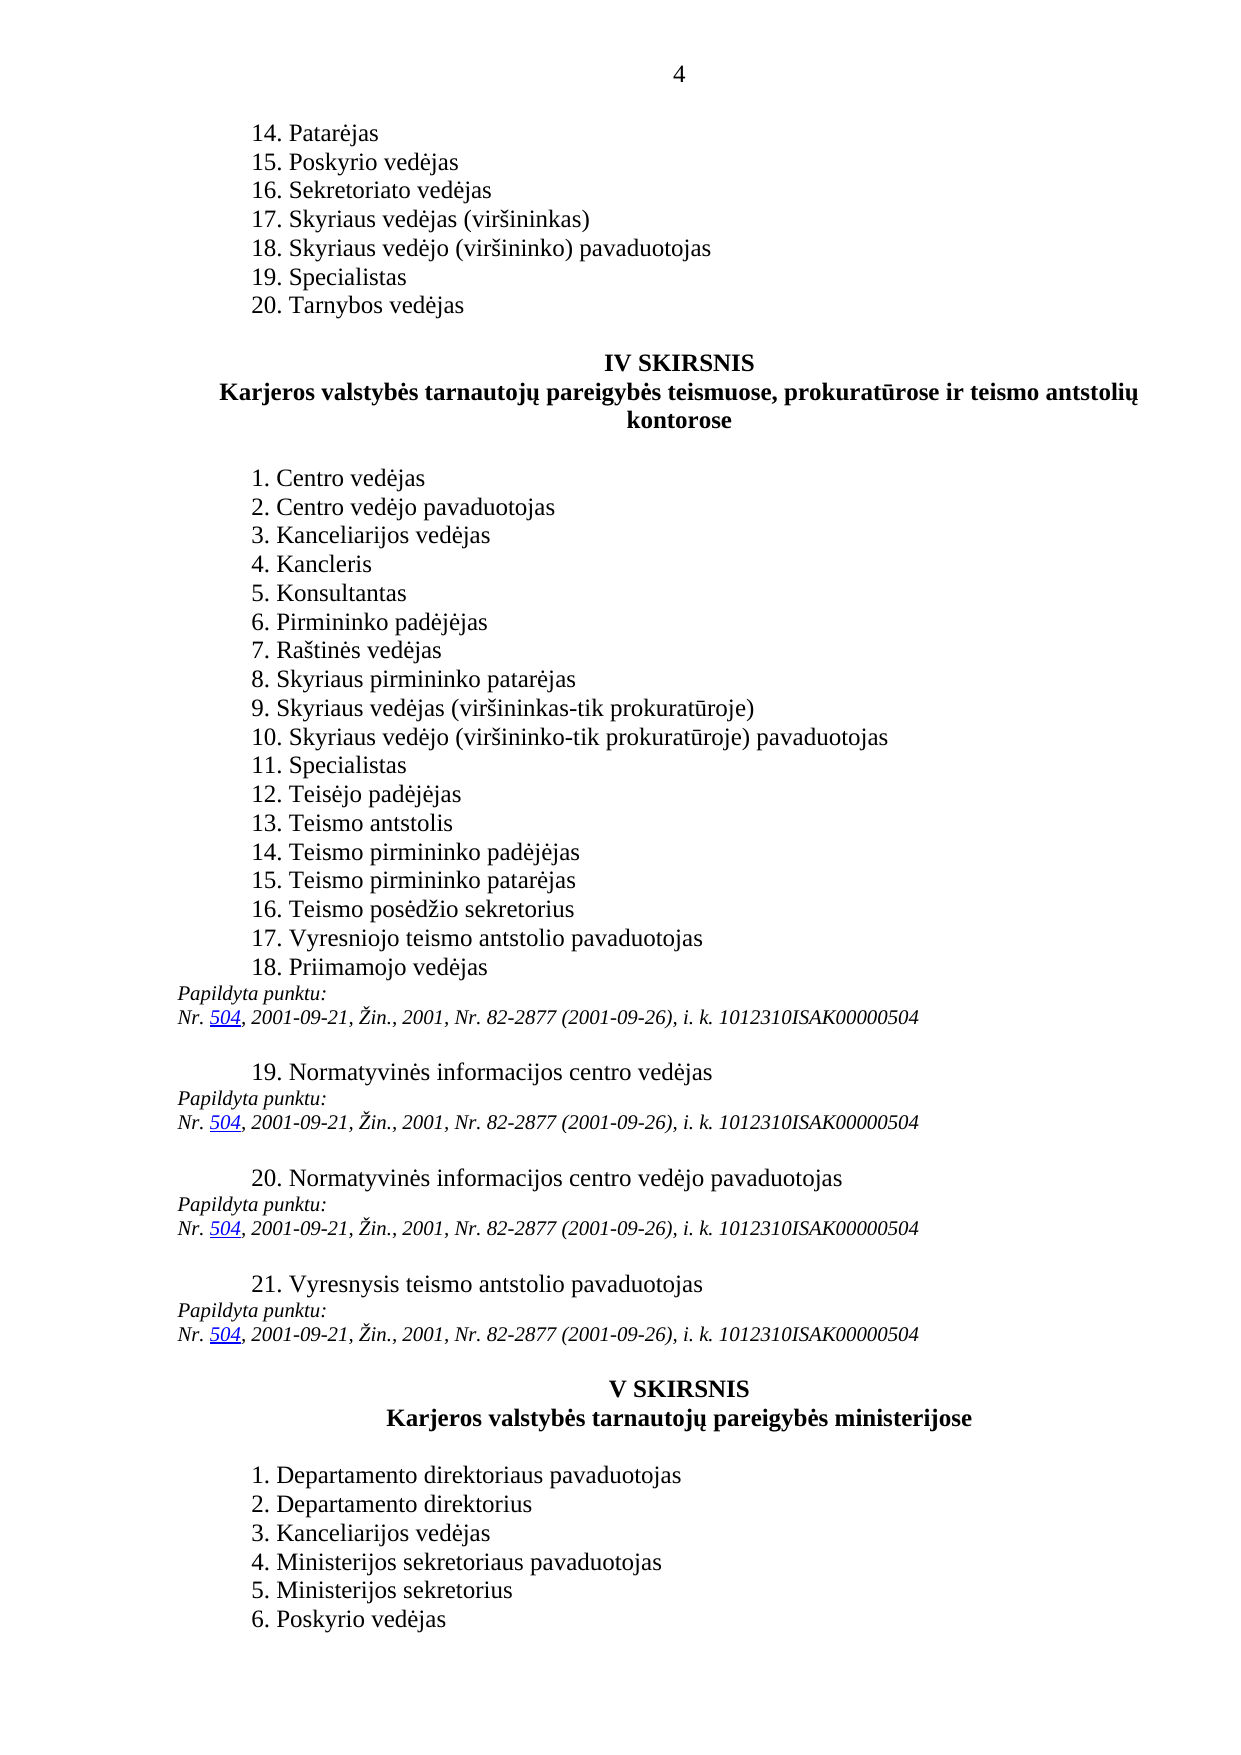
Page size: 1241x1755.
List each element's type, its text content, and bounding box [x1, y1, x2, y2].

text 18. Priimamojo vedėjas [177, 952, 1181, 981]
text 20. Normatyvinės informacijos centro vedėjo pavaduotojas [177, 1163, 1181, 1192]
text 10. Skyriaus vedėjo (viršininko-tik prokuratūroje) pavaduotojas [177, 722, 1181, 751]
text 16. Sekretoriato vedėjas [177, 176, 1181, 204]
text 1. Centro vedėjas [177, 463, 1181, 492]
text Nr. 504, 2001-09-21, Žin., 2001, Nr. 82-2877 (2001-09-26), i. k. 1012310ISAK00000504 [177, 1110, 1181, 1134]
text 9. Skyriaus vedėjas (viršininkas-tik prokuratūroje) [177, 693, 1181, 722]
text 16. Teismo posėdžio sekretorius [177, 894, 1181, 923]
text 6. Pirmininko padėjėjas [177, 607, 1181, 636]
text 11. Specialistas [177, 751, 1181, 779]
text Karjeros valstybės tarnautojų pareigybės ministerijose [177, 1403, 1181, 1432]
text 17. Skyriaus vedėjas (viršininkas) [177, 204, 1181, 233]
text Nr. 504, 2001-09-21, Žin., 2001, Nr. 82-2877 (2001-09-26), i. k. 1012310ISAK00000504 [177, 1216, 1181, 1240]
text 4. Kancleris [177, 549, 1181, 578]
text 21. Vyresnysis teismo antstolio pavaduotojas [177, 1269, 1181, 1297]
text 20. Tarnybos vedėjas [177, 291, 1181, 319]
text Papildyta punktu: [177, 1297, 1181, 1322]
text 3. Kanceliarijos vedėjas [177, 1518, 1181, 1547]
text 17. Vyresniojo teismo antstolio pavaduotojas [177, 923, 1181, 952]
text Papildyta punktu: [177, 1086, 1181, 1110]
text 14. Teismo pirmininko padėjėjas [177, 837, 1181, 866]
text 6. Poskyrio vedėjas [177, 1604, 1181, 1633]
text 19. Specialistas [177, 262, 1181, 291]
text 12. Teisėjo padėjėjas [177, 779, 1181, 808]
text 19. Normatyvinės informacijos centro vedėjas [177, 1057, 1181, 1086]
text 15. Teismo pirmininko patarėjas [177, 866, 1181, 894]
text 7. Raštinės vedėjas [177, 636, 1181, 664]
text Nr. 504, 2001-09-21, Žin., 2001, Nr. 82-2877 (2001-09-26), i. k. 1012310ISAK00000504 [177, 1322, 1181, 1346]
text 5. Konsultantas [177, 578, 1181, 607]
text 15. Poskyrio vedėjas [177, 147, 1181, 176]
text Papildyta punktu: [177, 1192, 1181, 1216]
text 13. Teismo antstolis [177, 808, 1181, 837]
text Nr. 504, 2001-09-21, Žin., 2001, Nr. 82-2877 (2001-09-26), i. k. 1012310ISAK00000504 [177, 1005, 1181, 1029]
text 8. Skyriaus pirmininko patarėjas [177, 664, 1181, 693]
text 1. Departamento direktoriaus pavaduotojas [177, 1461, 1181, 1489]
text 2. Departamento direktorius [177, 1489, 1181, 1518]
text 3. Kanceliarijos vedėjas [177, 521, 1181, 549]
text Papildyta punktu: [177, 981, 1181, 1005]
text Karjeros valstybės tarnautojų pareigybės teismuose, prokuratūrose ir teismo antstolių kontorose [177, 377, 1181, 434]
text 5. Ministerijos sekretorius [177, 1576, 1181, 1604]
text 14. Patarėjas [177, 118, 1181, 147]
text 18. Skyriaus vedėjo (viršininko) pavaduotojas [177, 233, 1181, 262]
text IV SKIRSNIS [177, 348, 1181, 377]
text V SKIRSNIS [177, 1374, 1181, 1403]
text 4. Ministerijos sekretoriaus pavaduotojas [177, 1547, 1181, 1576]
text 2. Centro vedėjo pavaduotojas [177, 492, 1181, 521]
